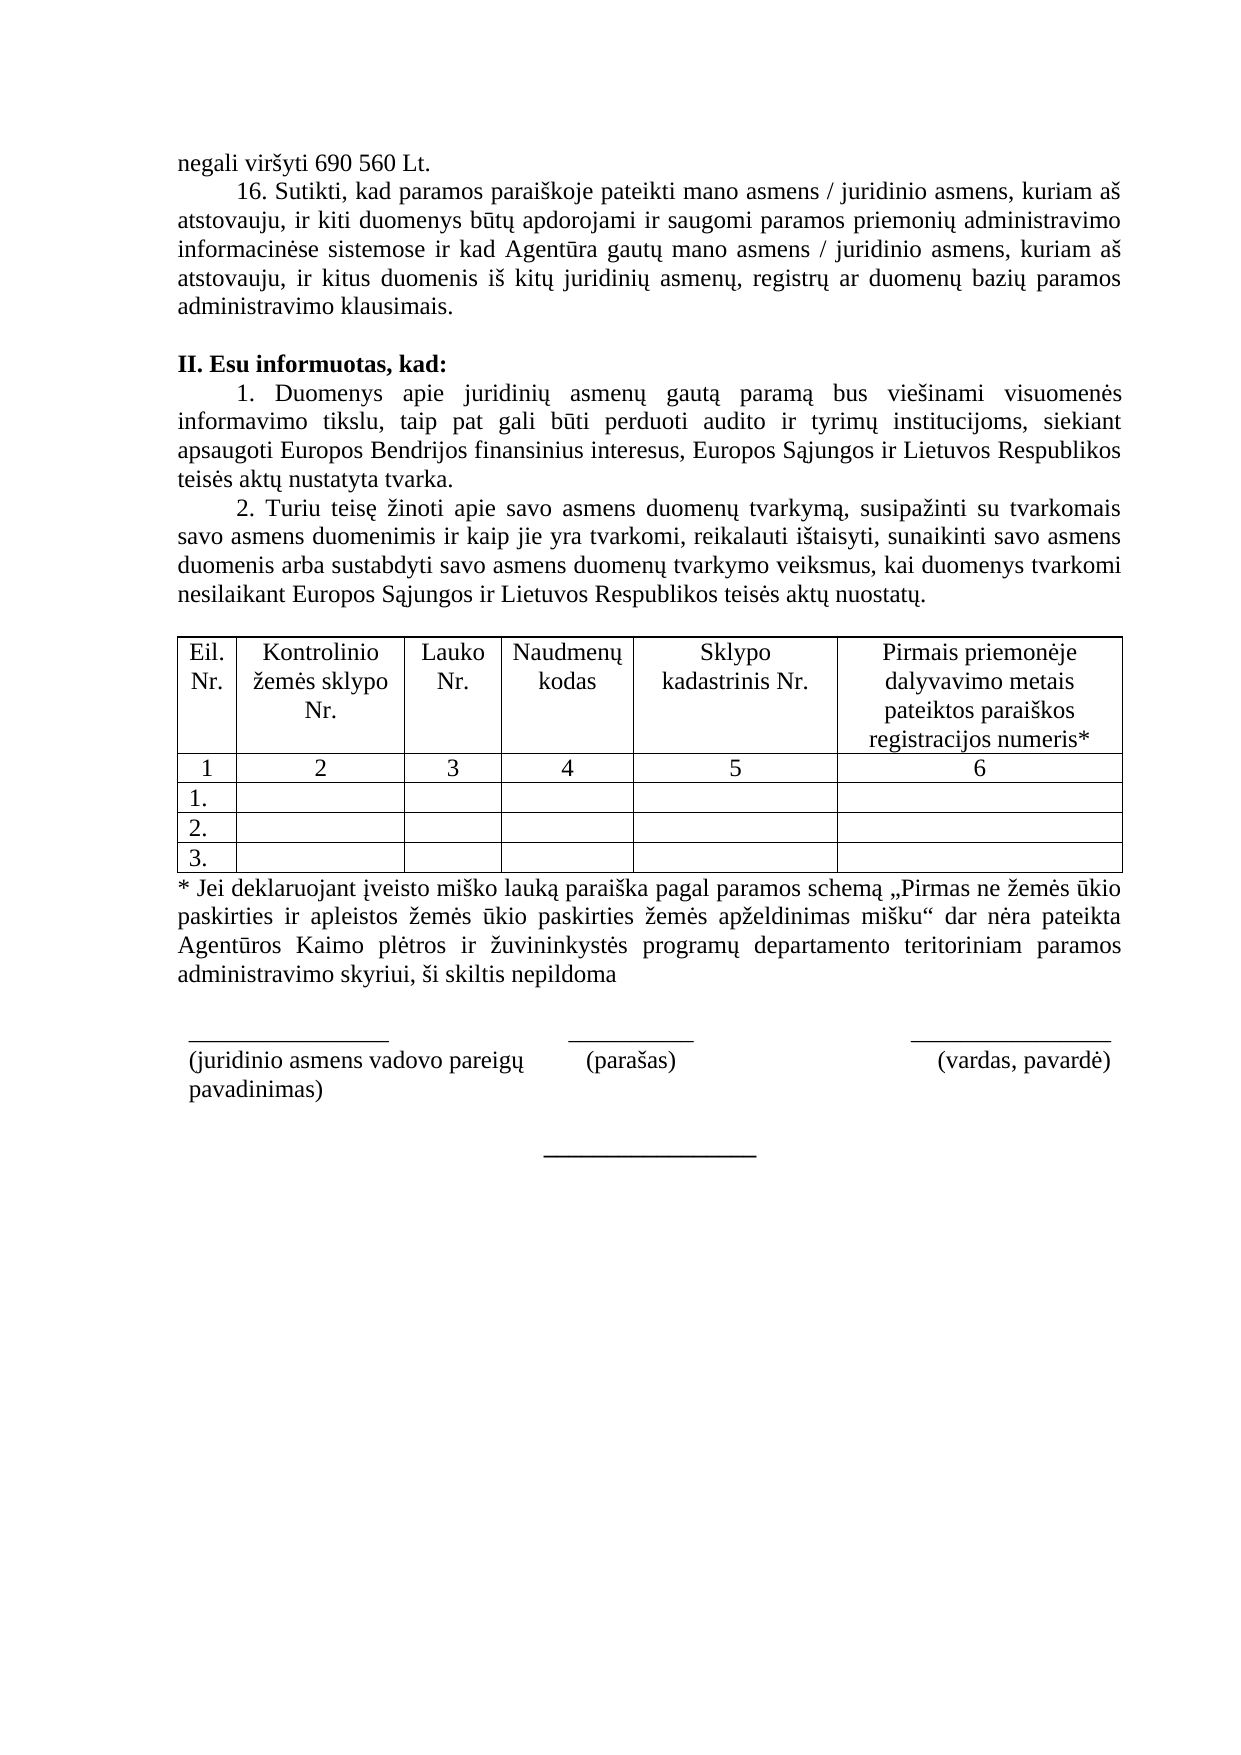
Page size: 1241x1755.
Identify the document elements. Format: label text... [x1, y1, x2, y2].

table_cell 6 [838, 754, 1122, 782]
table_cell [237, 783, 404, 812]
text negali viršyti 690 560 Lt. [177, 148, 1122, 176]
table_cell [405, 813, 501, 842]
table_cell 2. [178, 813, 236, 842]
table_cell [405, 843, 501, 872]
table_header __________ (parašas) [540, 1016, 721, 1103]
table_header Kontrolinio žemės sklypo Nr. [237, 638, 404, 752]
table_cell [634, 813, 837, 842]
table_cell [838, 813, 1122, 842]
table_cell [237, 843, 404, 872]
table_cell [502, 783, 633, 812]
table_header ________________ (vardas, pavardė) [721, 1016, 1122, 1103]
table_header Lauko Nr. [405, 638, 501, 752]
table_header Pirmais priemonėje dalyvavimo metais pateiktos paraiškos registracijos numeris* [838, 638, 1122, 752]
table_cell 1. [178, 783, 236, 812]
text 16. Sutikti, kad paramos paraiškoje pateikti mano asmens / juridinio asmens, kuriam aš atstovauju, ir kiti duomenys būtų apdorojami ir saugomi paramos priemonių administravimo informacinėse sistemose ir kad Agentūra gautų mano asmens / juridinio asmens, kuriam aš atstovauju, ir kitus duomenis iš kitų juridinių asmenų, registrų ar duomenų bazių paramos administravimo klausimais. [177, 176, 1122, 320]
table_cell [405, 783, 501, 812]
table_cell [634, 783, 837, 812]
table_cell [502, 843, 633, 872]
table_cell [237, 813, 404, 842]
table_cell 2 [237, 754, 404, 782]
text 2. Turiu teisę žinoti apie savo asmens duomenų tvarkymą, susipažinti su tvarkomais savo asmens duomenimis ir kaip jie yra tvarkomi, reikalauti ištaisyti, sunaikinti savo asmens duomenis arba sustabdyti savo asmens duomenų tvarkymo veiksmus, kai duomenys tvarkomi nesilaikant Europos Sąjungos ir Lietuvos Respublikos teisės aktų nuostatų. [177, 493, 1122, 608]
text II. Esu informuotas, kad: [177, 349, 1122, 378]
table_cell [502, 813, 633, 842]
text _________________ [177, 1131, 1122, 1160]
text * Jei deklaruojant įveisto miško lauką paraiška pagal paramos schemą „Pirmas ne žemės ūkio paskirties ir apleistos žemės ūkio paskirties žemės apželdinimas mišku“ dar nėra pateikta Agentūros Kaimo plėtros ir žuvininkystės programų departamento teritoriniam paramos administravimo skyriui, ši skiltis nepildoma [177, 873, 1122, 988]
text 1. Duomenys apie juridinių asmenų gautą paramą bus viešinami visuomenės informavimo tikslu, taip pat gali būti perduoti audito ir tyrimų institucijoms, siekiant apsaugoti Europos Bendrijos finansinius interesus, Europos Sąjungos ir Lietuvos Respublikos teisės aktų nustatyta tvarka. [177, 378, 1122, 493]
table_cell [838, 843, 1122, 872]
table_cell 3. [178, 843, 236, 872]
table_cell 1 [178, 754, 236, 782]
table_header ________________ (juridinio asmens vadovo pareigų pavadinimas) [177, 1016, 540, 1103]
table_cell [634, 843, 837, 872]
table_cell 3 [405, 754, 501, 782]
table_cell 5 [634, 754, 837, 782]
table_header Eil. Nr. [178, 638, 236, 752]
table_cell 4 [502, 754, 633, 782]
table_header Naudmenų kodas [502, 638, 633, 752]
table_cell [838, 783, 1122, 812]
table_header Sklypo kadastrinis Nr. [634, 638, 837, 752]
